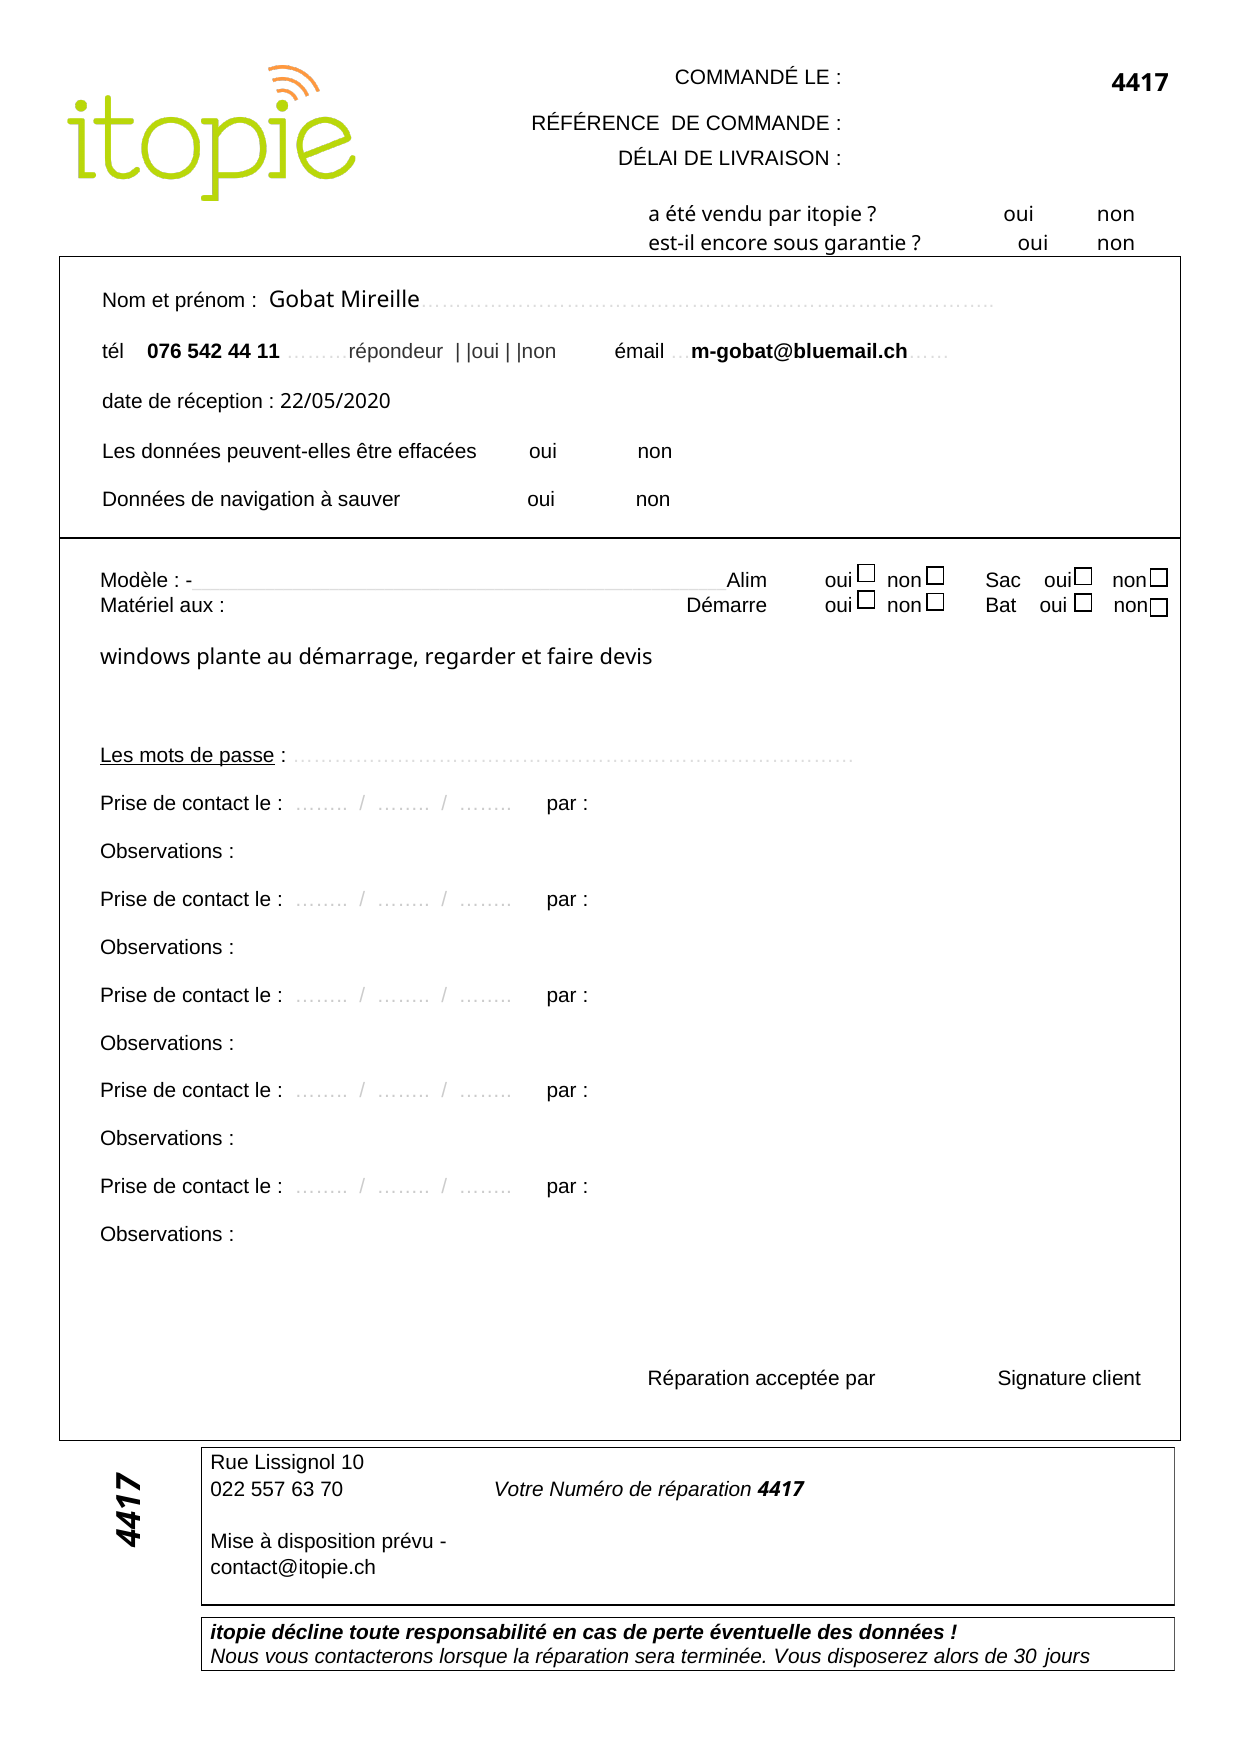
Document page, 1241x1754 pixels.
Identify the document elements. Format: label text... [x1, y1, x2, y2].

text Modèle : - Alim oui non Sac oui non [879, 562, 925, 590]
text Observations : [60, 1123, 1180, 1150]
table_cell itopie décline toute responsabilité en cas de perte éventuelle des données ! Nous vous contacterons lorsque la réparation sera terminée. Vous disposerez alors de 30 jours [195, 1611, 1180, 1677]
text Prise de contact le : …….. / …….. / …….. par : [60, 788, 1180, 815]
text Observations : [60, 836, 1180, 863]
table_cell RÉFÉRENCE DE COMMANDE : [490, 105, 847, 140]
text Observations : [60, 1219, 1180, 1246]
text Prise de contact le : …….. / …….. / …….. par : [60, 979, 1180, 1006]
text Observations : [60, 931, 1180, 958]
table_cell [847, 105, 1180, 140]
text windows plante au démarrage, regarder et faire devis [60, 638, 1180, 671]
text Prise de contact le : …….. / …….. / …….. par : [60, 1171, 1180, 1198]
text Modèle : - Alim oui non Sac oui non [60, 562, 856, 590]
text Réparation acceptée par Signature client [60, 1363, 1180, 1390]
text Matériel aux : Démarre oui non Bat oui non [60, 590, 1180, 617]
table_header 4417 [59, 1441, 195, 1677]
table_header Rue Lissignol 10 022 557 63 70 Votre Numéro de réparation 4417 Mise à disposition prévu - contact@itopie.ch [195, 1441, 1180, 1611]
text Les mots de passe : ……………………………………………………………………… [60, 740, 1180, 767]
text Nom et prénom : Gobat Mireille……………………………………………………………………….. [60, 280, 1180, 314]
text Observations : [60, 1027, 1180, 1054]
text tél 076 542 44 11 ………répondeur | |oui | |non émail …m-gobat@bluemail.ch…… [60, 335, 1180, 362]
table_cell [847, 140, 1180, 175]
text est-il encore sous garantie ? oui non [59, 228, 1181, 256]
text a été vendu par itopie ? oui non [59, 199, 1181, 228]
table_cell DÉLAI DE LIVRAISON : [490, 140, 847, 175]
text Prise de contact le : …….. / …….. / …….. par : [60, 883, 1180, 911]
text Les données peuvent-elles être effacées oui non [60, 436, 1180, 463]
text Modèle : - Alim oui non Sac oui non [948, 562, 1180, 590]
table_header COMMANDÉ LE : [490, 59, 847, 104]
text date de réception : 22/05/2020 [60, 383, 1180, 415]
picture [67, 65, 356, 201]
table_header 4417 [847, 59, 1180, 104]
text Données de navigation à sauver oui non [60, 484, 1180, 511]
text Prise de contact le : …….. / …….. / …….. par : [60, 1075, 1180, 1102]
